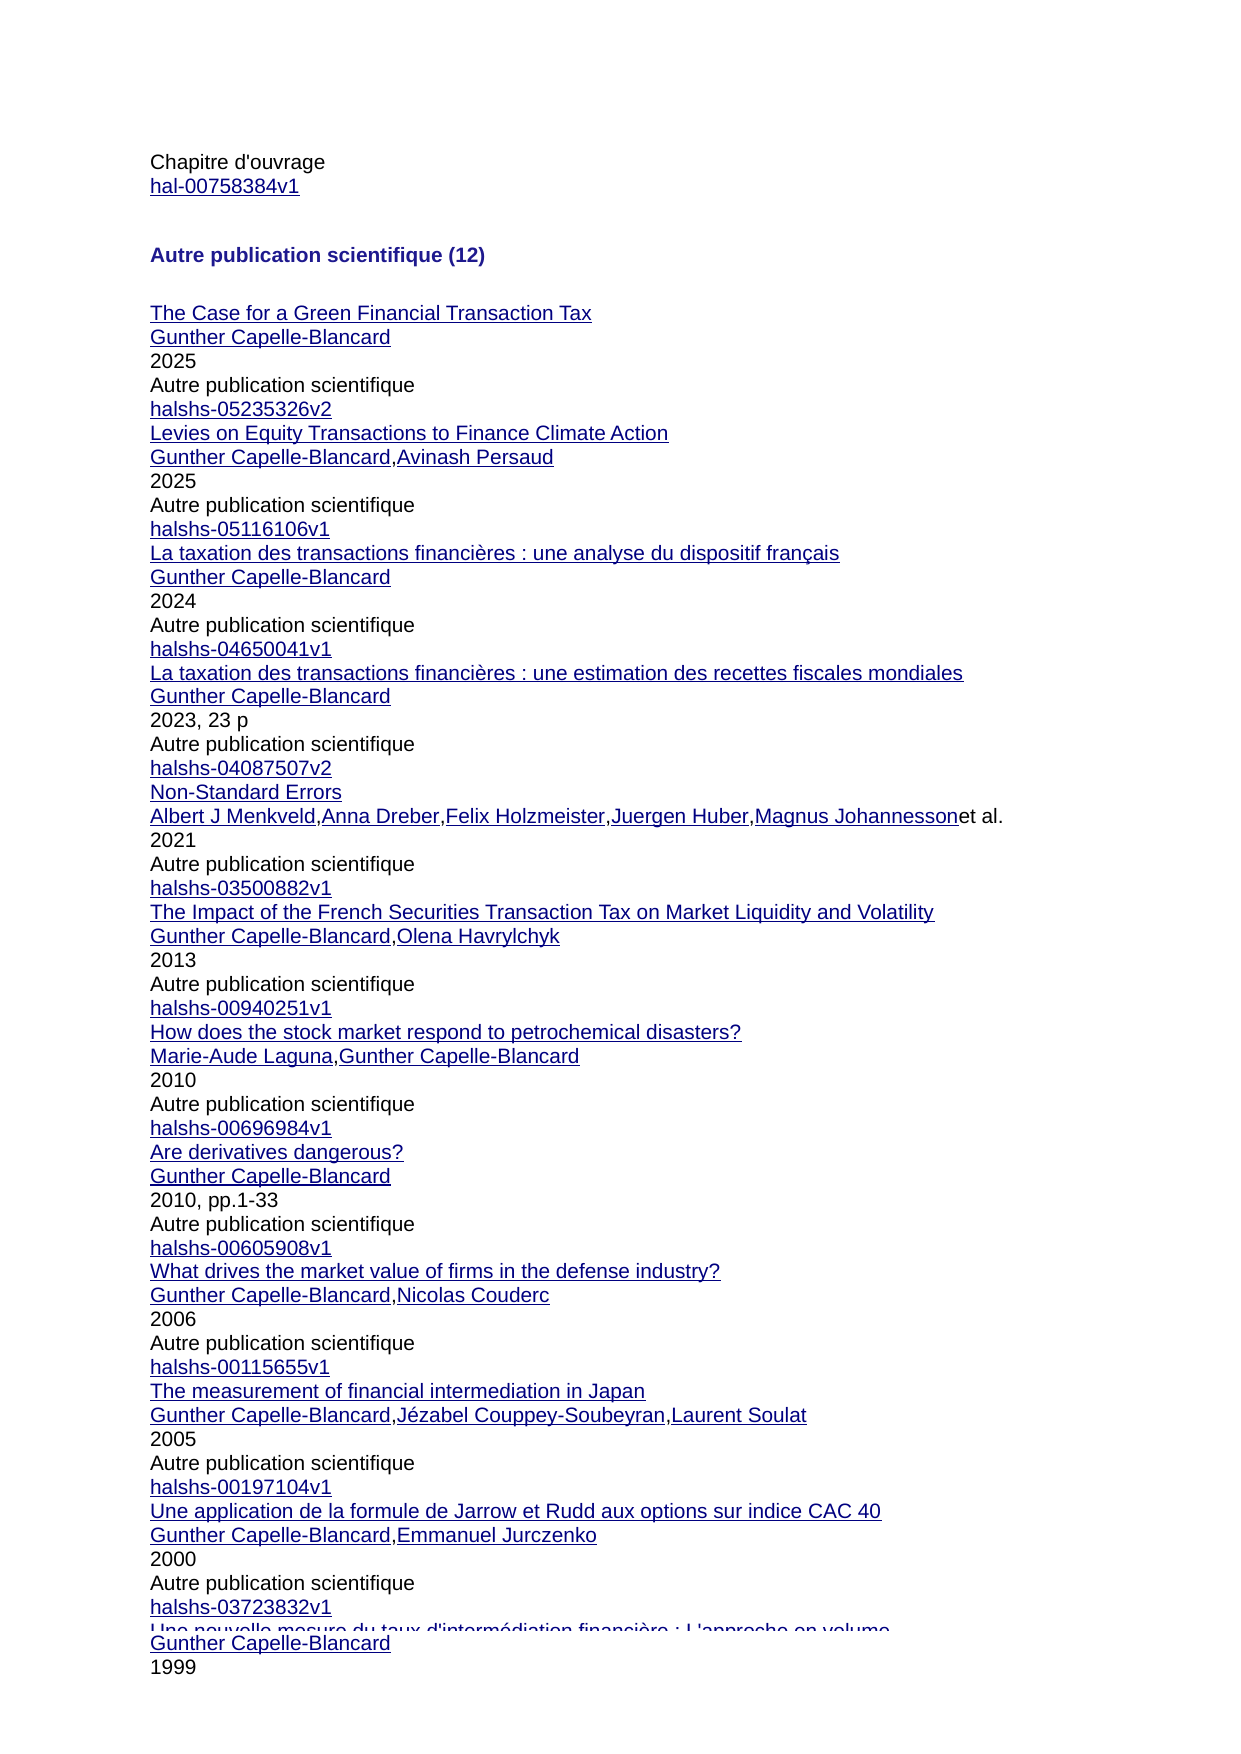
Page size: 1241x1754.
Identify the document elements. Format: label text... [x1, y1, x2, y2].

table_cell What drives the market value of firms in the defense industry? Gunther Capelle-Blancard,Nicolas Couderc 2006 Autre publication scientifique halshs-00115655v1 [150, 1259, 1090, 1379]
table_cell Non-Standard Errors Albert J Menkveld,Anna Dreber,Felix Holzmeister,Juergen Huber,Magnus Johannessonet al. 2021 Autre publication scientifique halshs-03500882v1 [150, 780, 1090, 900]
table_cell Une nouvelle mesure du taux d'intermédiation financière : L'approche en volume Gunther Capelle-Blancard 1999 [150, 1619, 1090, 1679]
table_cell How does the stock market respond to petrochemical disasters? Marie-Aude Laguna,Gunther Capelle-Blancard 2010 Autre publication scientifique halshs-00696984v1 [150, 1020, 1090, 1139]
table_cell Une application de la formule de Jarrow et Rudd aux options sur indice CAC 40 Gunther Capelle-Blancard,Emmanuel Jurczenko 2000 Autre publication scientifique halshs-03723832v1 [150, 1499, 1090, 1619]
table_cell Chapitre d'ouvrage hal-00758384v1 [150, 150, 1090, 198]
subtitle Autre publication scientifique (12) [150, 243, 1090, 267]
table_cell Are derivatives dangerous? Gunther Capelle-Blancard 2010, pp.1-33 Autre publication scientifique halshs-00605908v1 [150, 1140, 1090, 1259]
table_cell The measurement of financial intermediation in Japan Gunther Capelle-Blancard,Jézabel Couppey-Soubeyran,Laurent Soulat 2005 Autre publication scientifique halshs-00197104v1 [150, 1379, 1090, 1499]
table_cell La taxation des transactions financières : une analyse du dispositif français Gunther Capelle-Blancard 2024 Autre publication scientifique halshs-04650041v1 [150, 541, 1090, 660]
table_cell The Impact of the French Securities Transaction Tax on Market Liquidity and Volatility Gunther Capelle-Blancard,Olena Havrylchyk 2013 Autre publication scientifique halshs-00940251v1 [150, 900, 1090, 1020]
table_header The Case for a Green Financial Transaction Tax Gunther Capelle-Blancard 2025 Autre publication scientifique halshs-05235326v2 [150, 301, 1090, 421]
table_cell Levies on Equity Transactions to Finance Climate Action Gunther Capelle-Blancard,Avinash Persaud 2025 Autre publication scientifique halshs-05116106v1 [150, 421, 1090, 541]
table_cell La taxation des transactions financières : une estimation des recettes fiscales mondiales Gunther Capelle-Blancard 2023, 23 p Autre publication scientifique halshs-04087507v2 [150, 660, 1090, 780]
